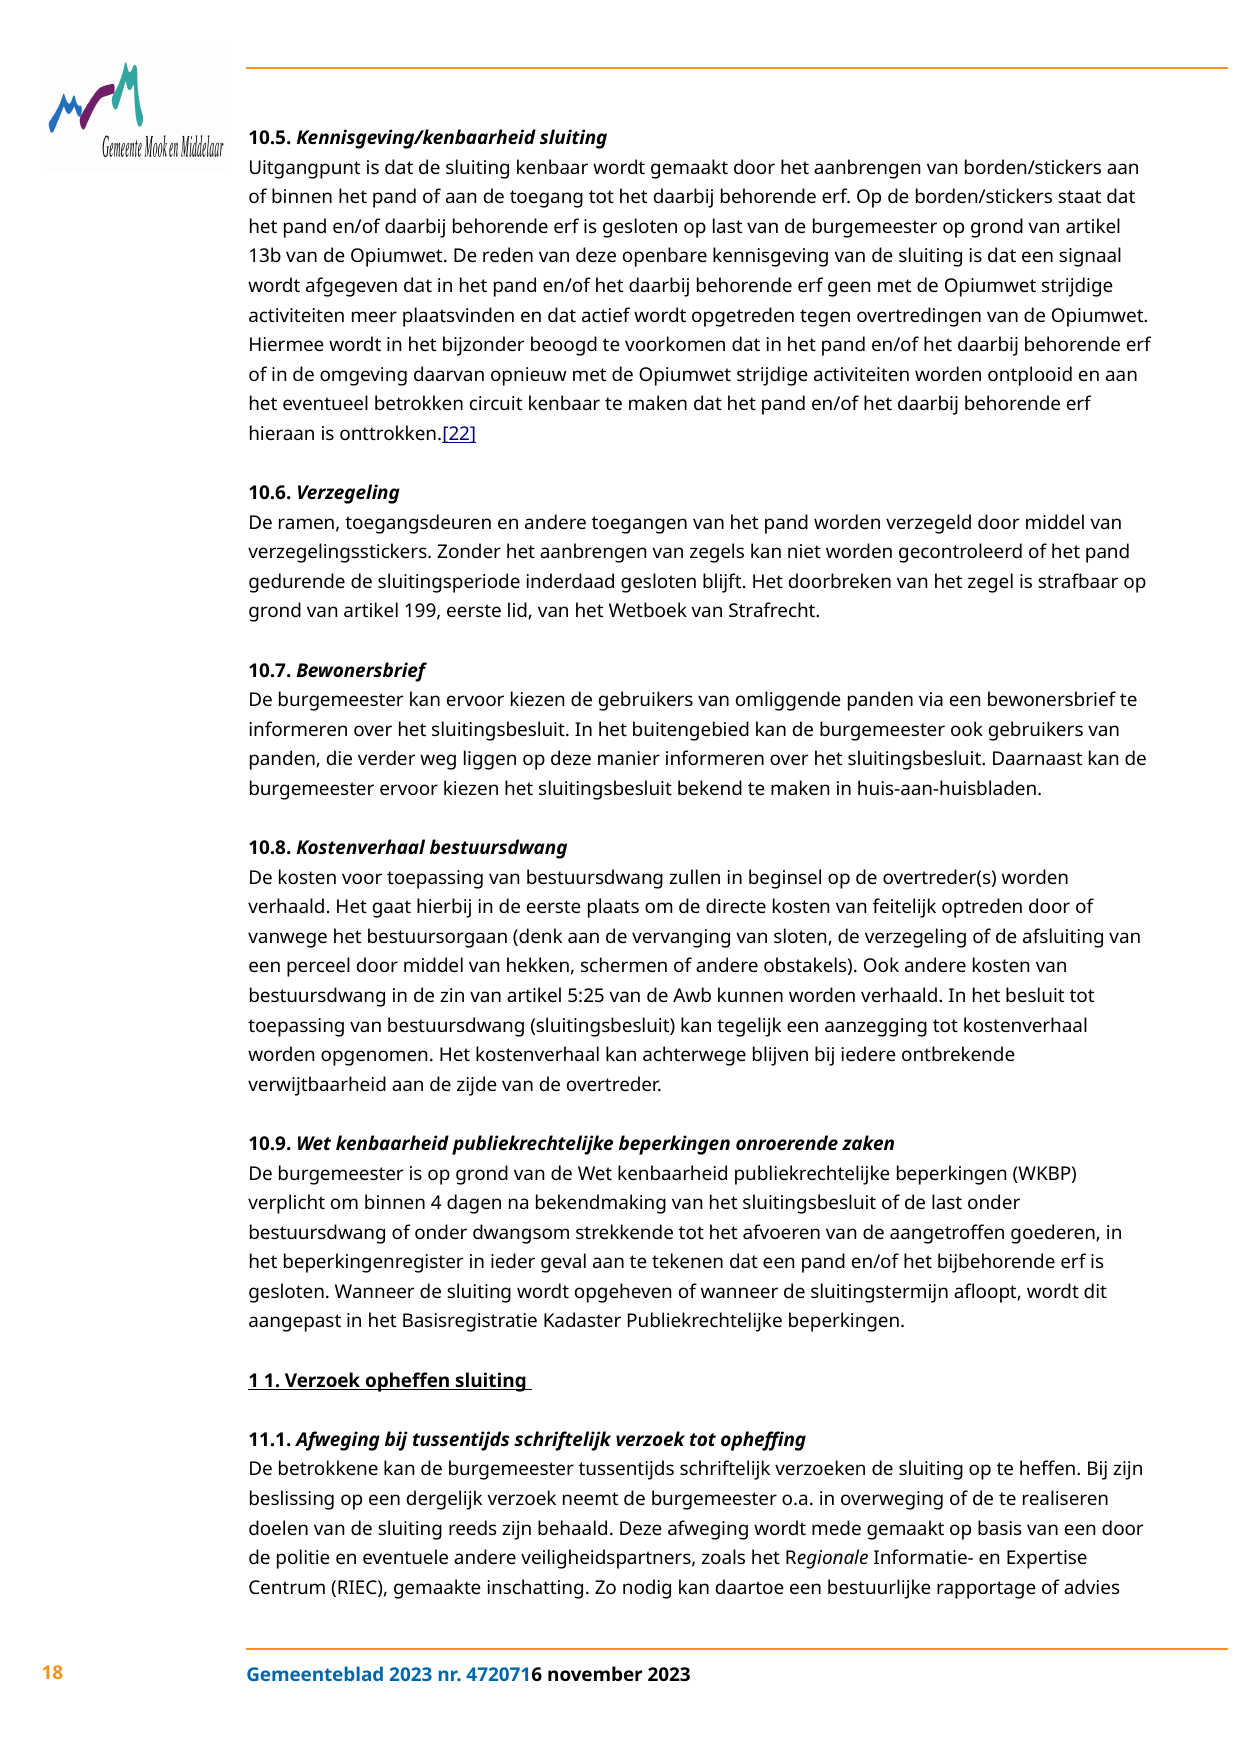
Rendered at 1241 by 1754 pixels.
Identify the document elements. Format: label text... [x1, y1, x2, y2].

text 11.1. Afweging bij tussentijds schriftelijk verzoek tot opheffing [248, 1426, 1152, 1452]
text 10.7. Bewonersbrief [248, 657, 1152, 683]
text De burgemeester kan ervoor kiezen de gebruikers van omliggende panden via een bewonersbrief te informeren over het sluitingsbesluit. In het buitengebied kan de burgemeester ook gebruikers van panden, die verder weg liggen op deze manier informeren over het sluitingsbesluit. Daarnaast kan de burgemeester ervoor kiezen het sluitingsbesluit bekend te maken in huis-aan-huisbladen. [248, 686, 1152, 801]
text 10.6. Verzegeling [248, 479, 1152, 505]
text De betrokkene kan de burgemeester tussentijds schriftelijk verzoeken de sluiting op te heffen. Bij zijn beslissing op een dergelijk verzoek neemt de burgemeester o.a. in overweging of de te realiseren doelen van de sluiting reeds zijn behaald. Deze afweging wordt mede gemaakt op basis van een door de politie en eventuele andere veiligheidspartners, zoals het Regionale Informatie- en Expertise Centrum (RIEC), gemaakte inschatting. Zo nodig kan daartoe een bestuurlijke rapportage of advies [248, 1456, 1152, 1600]
text Uitgangpunt is dat de sluiting kenbaar wordt gemaakt door het aanbrengen van borden/stickers aan of binnen het pand of aan de toegang tot het daarbij behorende erf. Op de borden/stickers staat dat het pand en/of daarbij behorende erf is gesloten op last van de burgemeester op grond van artikel 13b van de Opiumwet. De reden van deze openbare kennisgeving van de sluiting is dat een signaal wordt afgegeven dat in het pand en/of het daarbij behorende erf geen met de Opiumwet strijdige activiteiten meer plaatsvinden en dat actief wordt opgetreden tegen overtredingen van de Opiumwet. Hiermee wordt in het bijzonder beoogd te voorkomen dat in het pand en/of het daarbij behorende erf of in de omgeving daarvan opnieuw met de Opiumwet strijdige activiteiten worden ontplooid en aan het eventueel betrokken circuit kenbaar te maken dat het pand en/of het daarbij behorende erf hieraan is onttrokken.[22] [248, 154, 1152, 446]
text De burgemeester is op grond van de Wet kenbaarheid publiekrechtelijke beperkingen (WKBP) verplicht om binnen 4 dagen na bekendmaking van het sluitingsbesluit of de last onder bestuursdwang of onder dwangsom strekkende tot het afvoeren van de aangetroffen goederen, in het beperkingenregister in ieder geval aan te tekenen dat een pand en/of het bijbehorende erf is gesloten. Wanneer de sluiting wordt opgeheven of wanneer de sluitingstermijn afloopt, wordt dit aangepast in het Basisregistratie Kadaster Publiekrechtelijke beperkingen. [248, 1160, 1152, 1333]
text 1 1. Verzoek opheffen sluiting [248, 1367, 1152, 1393]
text 10.8. Kostenverhaal bestuursdwang [248, 834, 1152, 860]
picture [41, 47, 231, 172]
text 10.9. Wet kenbaarheid publiekrechtelijke beperkingen onroerende zaken [248, 1130, 1152, 1156]
text De kosten voor toepassing van bestuursdwang zullen in beginsel op de overtreder(s) worden verhaald. Het gaat hierbij in de eerste plaats om de directe kosten van feitelijk optreden door of vanwege het bestuursorgaan (denk aan de vervanging van sloten, de verzegeling of de afsluiting van een perceel door middel van hekken, schermen of andere obstakels). Ook andere kosten van bestuursdwang in de zin van artikel 5:25 van de Awb kunnen worden verhaald. In het besluit tot toepassing van bestuursdwang (sluitingsbesluit) kan tegelijk een aanzegging tot kostenverhaal worden opgenomen. Het kostenverhaal kan achterwege blijven bij iedere ontbrekende verwijtbaarheid aan de zijde van de overtreder. [248, 864, 1152, 1097]
text De ramen, toegangsdeuren en andere toegangen van het pand worden verzegeld door middel van verzegelingsstickers. Zonder het aanbrengen van zegels kan niet worden gecontroleerd of het pand gedurende de sluitingsperiode inderdaad gesloten blijft. Het doorbreken van het zegel is strafbaar op grond van artikel 199, eerste lid, van het Wetboek van Strafrecht. [248, 509, 1152, 623]
text 10.5. Kennisgeving/kenbaarheid sluiting [248, 124, 1152, 150]
